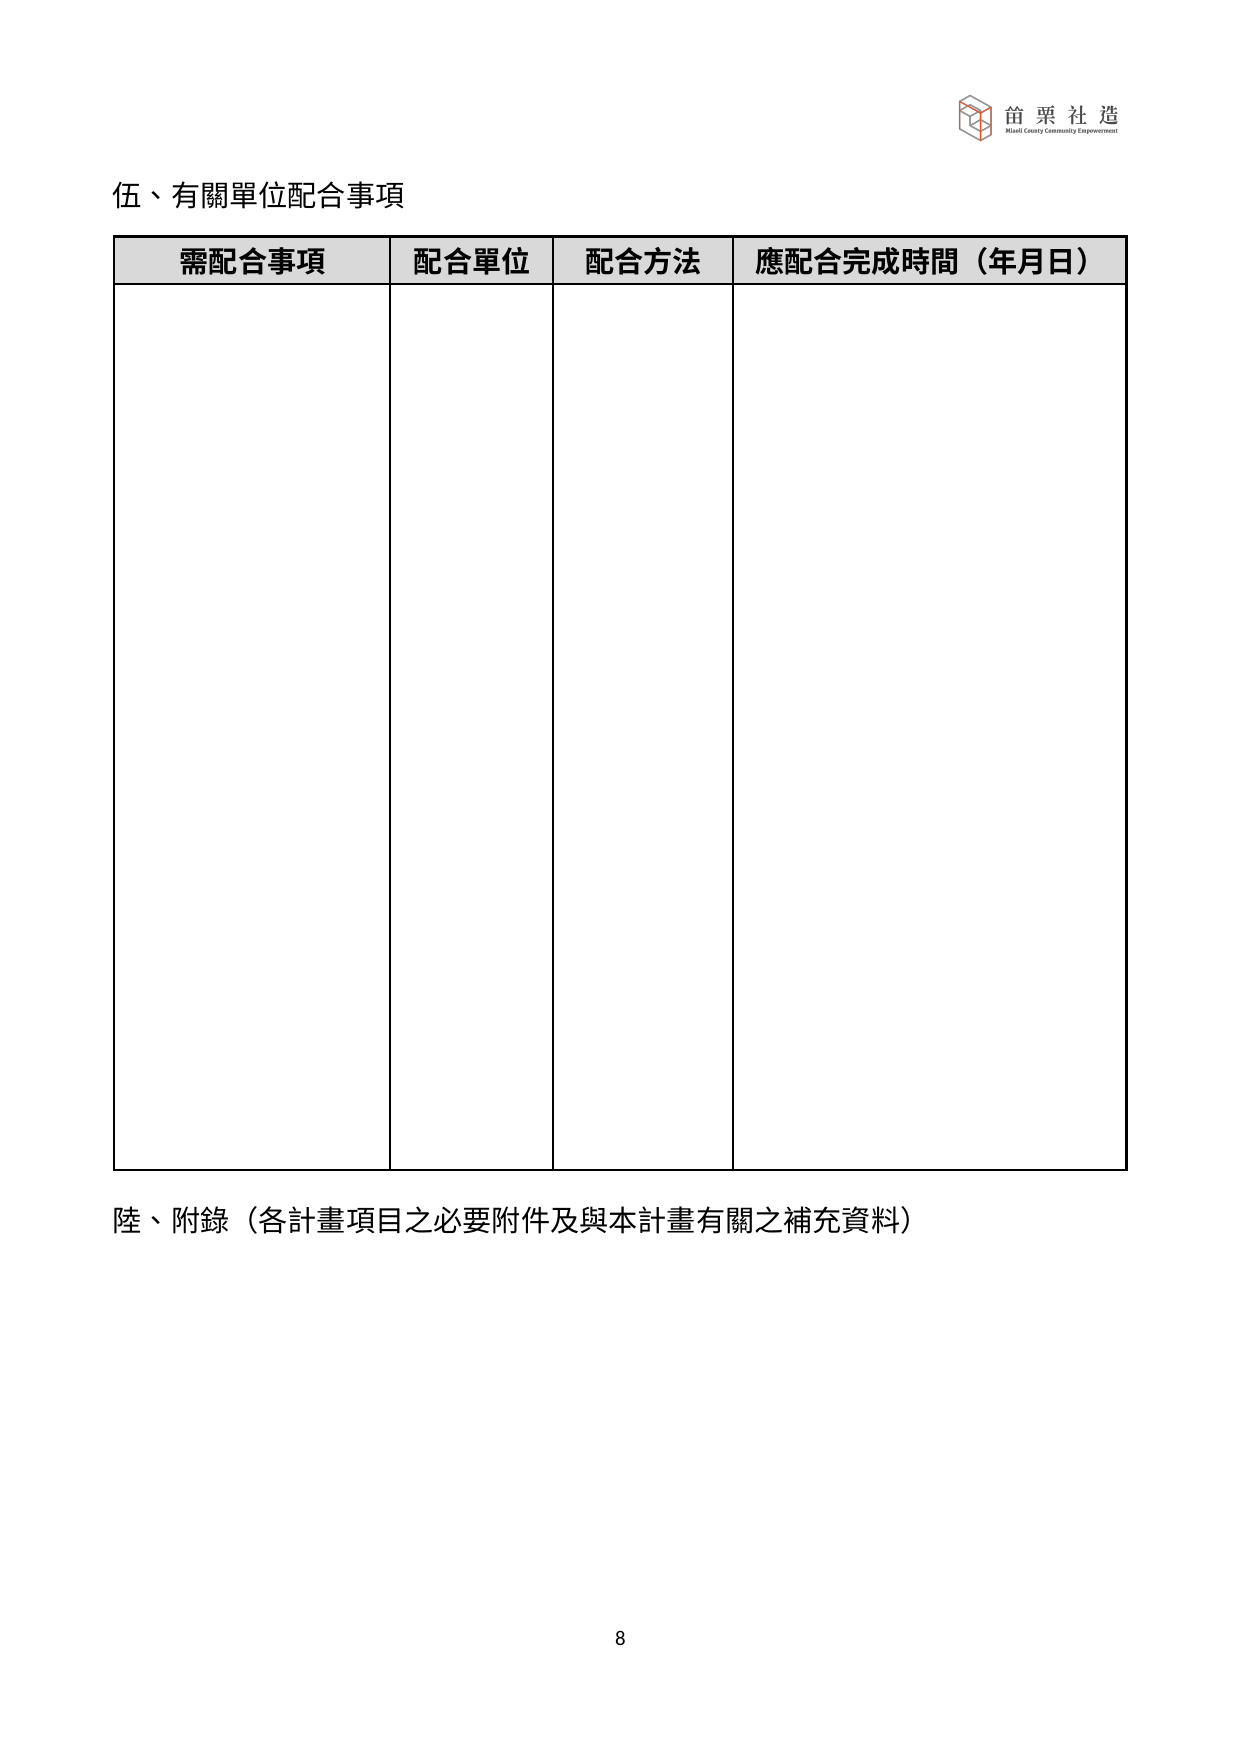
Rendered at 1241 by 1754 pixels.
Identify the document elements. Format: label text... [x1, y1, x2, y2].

table_cell [115, 285, 389, 1168]
table_header 應配合完成時間（年月日） [734, 238, 1125, 283]
picture [947, 88, 1128, 148]
table_header 需配合事項 [115, 238, 389, 283]
table_cell [391, 285, 552, 1168]
table_cell [554, 285, 732, 1168]
table_cell [734, 285, 1125, 1168]
text 伍、有關單位配合事項 [112, 164, 1128, 217]
text 陸、附錄（各計畫項目之必要附件及與本計畫有關之補充資料） [112, 1189, 1128, 1241]
table_header 配合方法 [554, 238, 732, 283]
table_header 配合單位 [391, 238, 552, 283]
